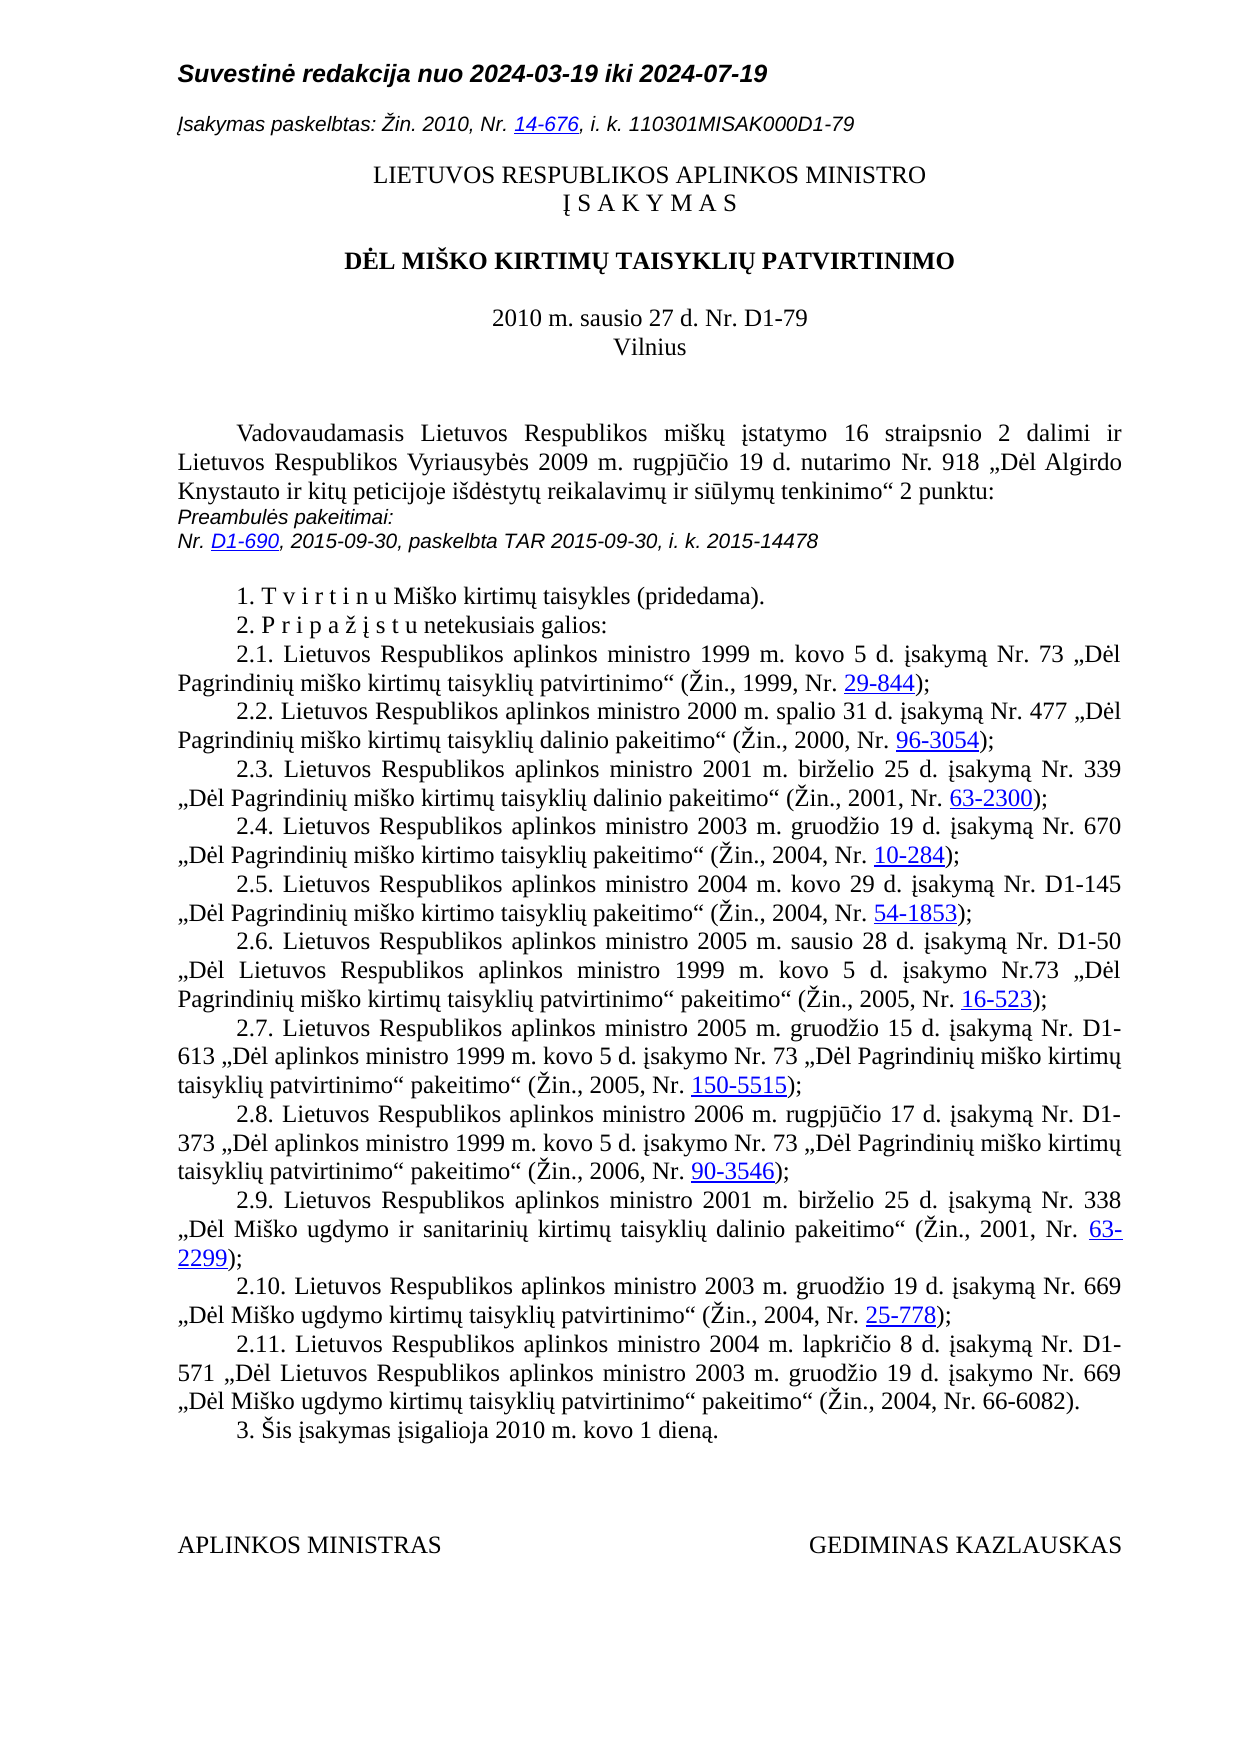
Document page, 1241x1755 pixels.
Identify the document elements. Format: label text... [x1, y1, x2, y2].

text 2.2. Lietuvos Respublikos aplinkos ministro 2000 m. spalio 31 d. įsakymą Nr. 477 „Dėl Pagrindinių miško kirtimų taisyklių dalinio pakeitimo“ (Žin., 2000, Nr. 96-3054); [177, 696, 1122, 754]
text Vilnius [177, 332, 1122, 361]
text DĖL MIŠKO KIRTIMŲ TAISYKLIŲ PATVIRTINIMO [177, 246, 1122, 275]
text 2. P r i p a ž į s t u netekusiais galios: [177, 610, 1122, 639]
text 2.7. Lietuvos Respublikos aplinkos ministro 2005 m. gruodžio 15 d. įsakymą Nr. D1-613 „Dėl aplinkos ministro 1999 m. kovo 5 d. įsakymo Nr. 73 „Dėl Pagrindinių miško kirtimų taisyklių patvirtinimo“ pakeitimo“ (Žin., 2005, Nr. 150-5515); [177, 1013, 1122, 1099]
text LIETUVOS RESPUBLIKOS APLINKOS MINISTRO [177, 160, 1122, 188]
text 3. Šis įsakymas įsigalioja 2010 m. kovo 1 dieną. [177, 1415, 1122, 1444]
text 2010 m. sausio 27 d. Nr. D1-79 [177, 303, 1122, 332]
text 2.10. Lietuvos Respublikos aplinkos ministro 2003 m. gruodžio 19 d. įsakymą Nr. 669 „Dėl Miško ugdymo kirtimų taisyklių patvirtinimo“ (Žin., 2004, Nr. 25-778); [177, 1271, 1122, 1329]
text 1. T v i r t i n u Miško kirtimų taisykles (pridedama). [177, 581, 1122, 610]
text 2.4. Lietuvos Respublikos aplinkos ministro 2003 m. gruodžio 19 d. įsakymą Nr. 670 „Dėl Pagrindinių miško kirtimo taisyklių pakeitimo“ (Žin., 2004, Nr. 10-284); [177, 811, 1122, 869]
text Įsakymas paskelbtas: Žin. 2010, Nr. 14-676, i. k. 110301MISAK000D1-79 [177, 112, 1122, 136]
text Suvestinė redakcija nuo 2024-03-19 iki 2024-07-19 [177, 59, 1122, 88]
text 2.3. Lietuvos Respublikos aplinkos ministro 2001 m. birželio 25 d. įsakymą Nr. 339 „Dėl Pagrindinių miško kirtimų taisyklių dalinio pakeitimo“ (Žin., 2001, Nr. 63-2300); [177, 754, 1122, 811]
text Nr. D1-690, 2015-09-30, paskelbta TAR 2015-09-30, i. k. 2015-14478 [177, 529, 1122, 553]
text 2.6. Lietuvos Respublikos aplinkos ministro 2005 m. sausio 28 d. įsakymą Nr. D1-50 „Dėl Lietuvos Respublikos aplinkos ministro 1999 m. kovo 5 d. įsakymo Nr.73 „Dėl Pagrindinių miško kirtimų taisyklių patvirtinimo“ pakeitimo“ (Žin., 2005, Nr. 16-523); [177, 926, 1122, 1013]
text 2.5. Lietuvos Respublikos aplinkos ministro 2004 m. kovo 29 d. įsakymą Nr. D1-145 „Dėl Pagrindinių miško kirtimo taisyklių pakeitimo“ (Žin., 2004, Nr. 54-1853); [177, 869, 1122, 926]
text Preambulės pakeitimai: [177, 505, 1122, 529]
text Vadovaudamasis Lietuvos Respublikos miškų įstatymo 16 straipsnio 2 dalimi ir Lietuvos Respublikos Vyriausybės 2009 m. rugpjūčio 19 d. nutarimo Nr. 918 „Dėl Algirdo Knystauto ir kitų peticijoje išdėstytų reikalavimų ir siūlymų tenkinimo“ 2 punktu: [177, 418, 1122, 505]
text Į S A K Y M A S [177, 188, 1122, 217]
text 2.1. Lietuvos Respublikos aplinkos ministro 1999 m. kovo 5 d. įsakymą Nr. 73 „Dėl Pagrindinių miško kirtimų taisyklių patvirtinimo“ (Žin., 1999, Nr. 29-844); [177, 639, 1122, 696]
text 2.9. Lietuvos Respublikos aplinkos ministro 2001 m. birželio 25 d. įsakymą Nr. 338 „Dėl Miško ugdymo ir sanitarinių kirtimų taisyklių dalinio pakeitimo“ (Žin., 2001, Nr. 63-2299); [177, 1185, 1122, 1271]
text 2.8. Lietuvos Respublikos aplinkos ministro 2006 m. rugpjūčio 17 d. įsakymą Nr. D1-373 „Dėl aplinkos ministro 1999 m. kovo 5 d. įsakymo Nr. 73 „Dėl Pagrindinių miško kirtimų taisyklių patvirtinimo“ pakeitimo“ (Žin., 2006, Nr. 90-3546); [177, 1099, 1122, 1185]
text 2.11. Lietuvos Respublikos aplinkos ministro 2004 m. lapkričio 8 d. įsakymą Nr. D1-571 „Dėl Lietuvos Respublikos aplinkos ministro 2003 m. gruodžio 19 d. įsakymo Nr. 669 „Dėl Miško ugdymo kirtimų taisyklių patvirtinimo“ pakeitimo“ (Žin., 2004, Nr. 66-6082). [177, 1329, 1122, 1415]
text Aplinkos ministras Gediminas Kazlauskas [177, 1530, 1122, 1559]
